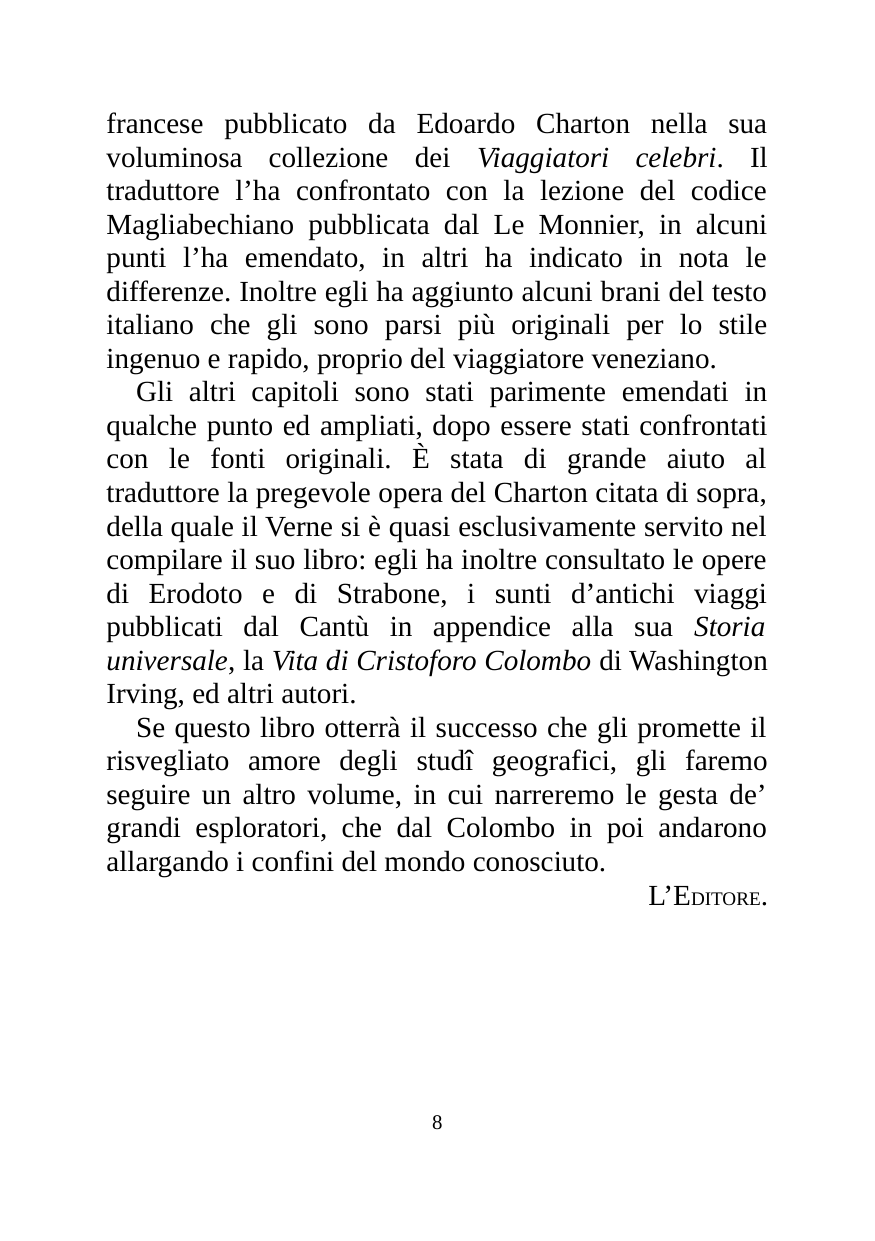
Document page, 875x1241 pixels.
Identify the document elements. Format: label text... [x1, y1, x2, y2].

text Se questo libro otterrà il successo che gli promette il risvegliato amore degli studî geografici, gli faremo seguire un altro volume, in cui narreremo le gesta de’ grandi esploratori, che dal Colombo in poi andarono allargando i confini del mondo conosciuto. [106, 710, 768, 878]
text L’Editore. [106, 878, 768, 911]
text francese pubblicato da Edoardo Charton nella sua voluminosa collezione dei Viaggiatori celebri. Il traduttore l’ha confrontato con la lezione del codice Magliabechiano pubblicata dal Le Monnier, in alcuni punti l’ha emendato, in altri ha indicato in nota le differenze. Inoltre egli ha aggiunto alcuni brani del testo italiano che gli sono parsi più originali per lo stile ingenuo e rapido, proprio del viaggiatore veneziano. [106, 106, 768, 374]
text Gli altri capitoli sono stati parimente emendati in qualche punto ed ampliati, dopo essere stati confrontati con le fonti originali. È stata di grande aiuto al traduttore la pregevole opera del Charton citata di sopra, della quale il Verne si è quasi esclusivamente servito nel compilare il suo libro: egli ha inoltre consultato le opere di Erodoto e di Strabone, i sunti d’antichi viaggi pubblicati dal Cantù in appendice alla sua Storia universale, la Vita di Cristoforo Colombo di Washington Irving, ed altri autori. [106, 374, 768, 710]
